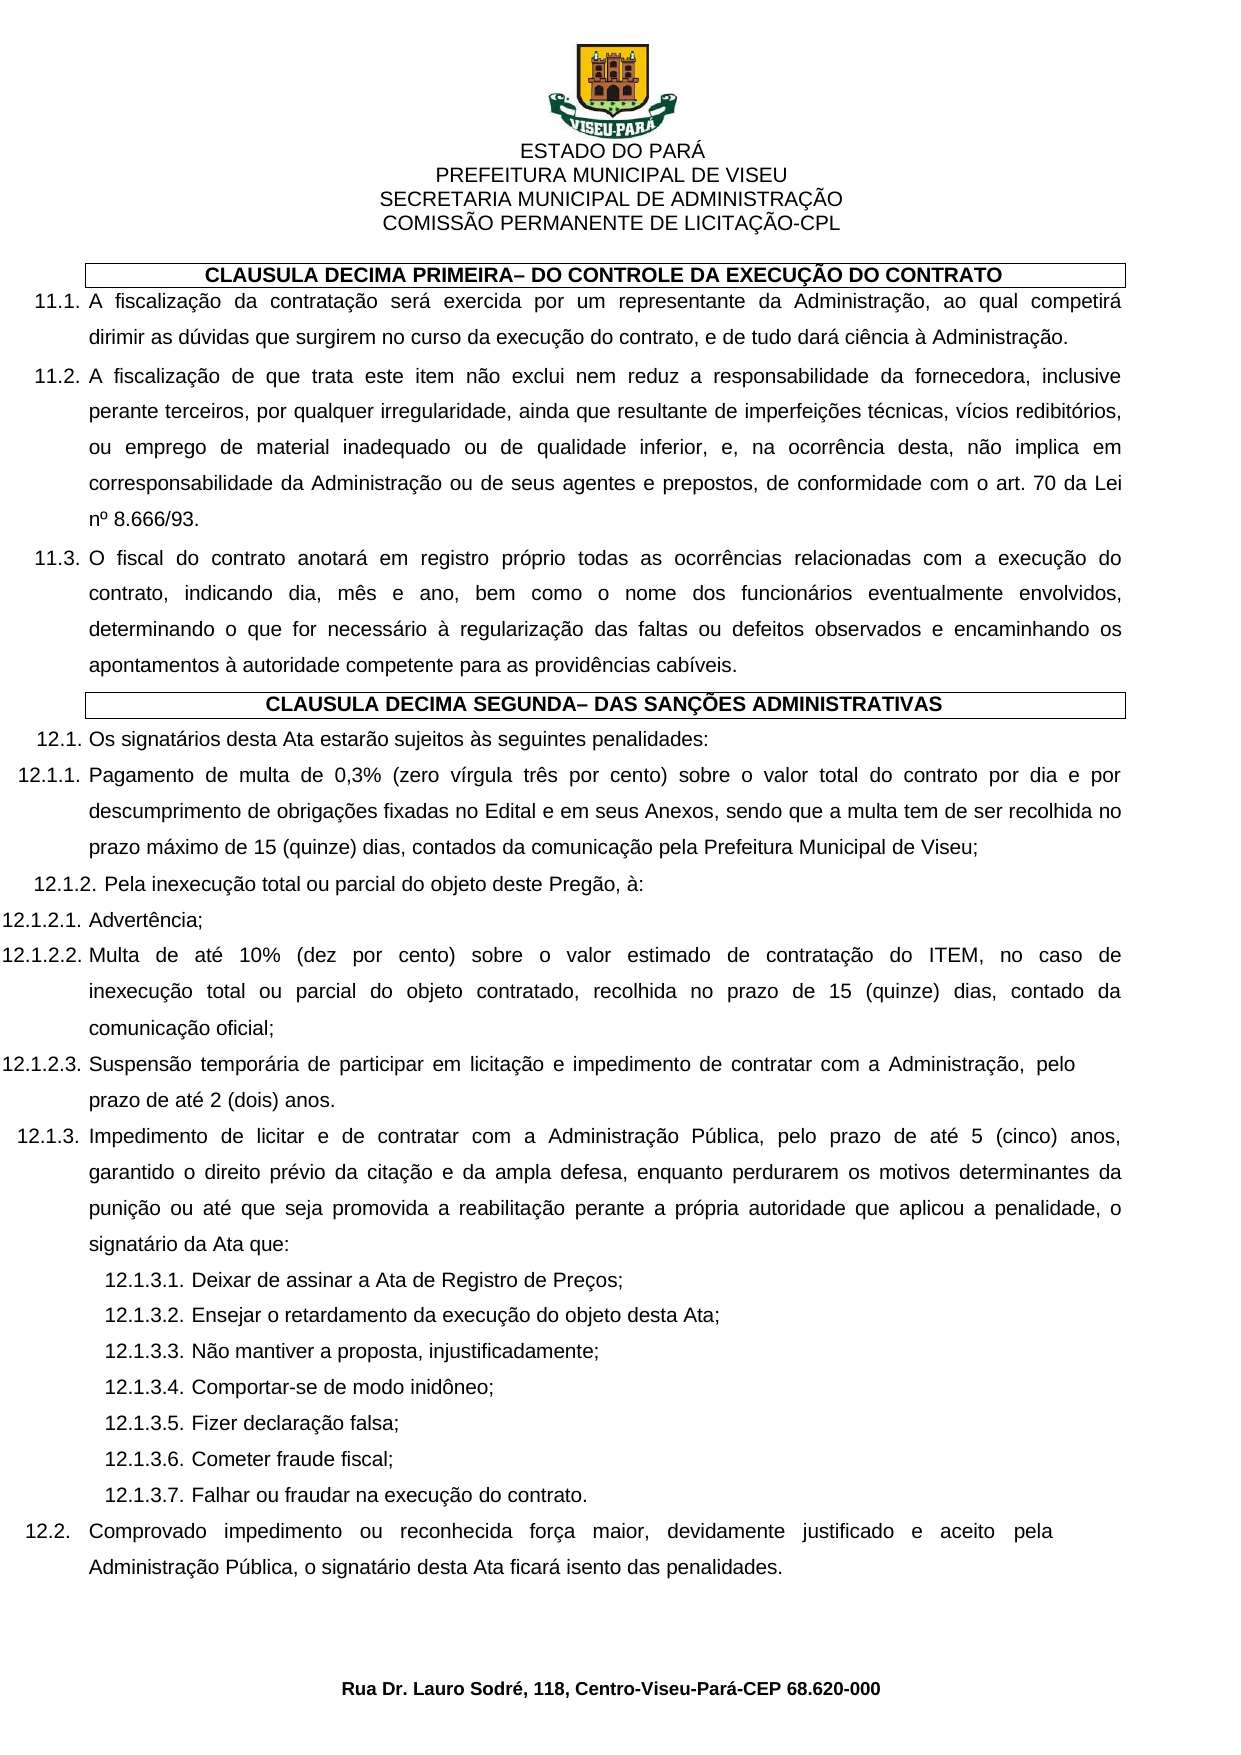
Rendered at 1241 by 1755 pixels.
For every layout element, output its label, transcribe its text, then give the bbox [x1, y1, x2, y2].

list Pela inexecução total ou parcial do objeto deste Pregão, à: [88, 871, 1136, 895]
list Cometer fraude fiscal; [104, 1447, 1136, 1471]
text CLAUSULA DECIMA PRIMEIRA– DO CONTROLE DA EXECUÇÃO DO CONTRATO [204, 264, 1125, 287]
list O fiscal do contrato anotará em registro próprio todas as ocorrências relacionadas com a execução do contrato, indicando dia, mês e ano, bem como o nome dos funcionários eventualmente envolvidos, determinando o que for necessário à regularização das faltas ou defeitos observados e encaminhando os apontamentos à autoridade competente para as providências cabíveis. [73, 545, 1122, 677]
list Pagamento de multa de 0,3% (zero vírgula três por cento) sobre o valor total do contrato por dia e por descumprimento de obrigações fixadas no Edital e em seus Anexos, sendo que a multa tem de ser recolhida no prazo máximo de 15 (quinze) dias, contados da comunicação pela Prefeitura Municipal de Viseu; [73, 763, 1122, 859]
list Comportar-se de modo inidôneo; [104, 1375, 1136, 1399]
list Fizer declaração falsa; [104, 1411, 1136, 1435]
list Ensejar o retardamento da execução do objeto desta Ata; [104, 1303, 1136, 1327]
list Multa de até 10% (dez por cento) sobre o valor estimado de contratação do ITEM, no caso de inexecução total ou parcial do objeto contratado, recolhida no prazo de 15 (quinze) dias, contado da comunicação oficial; [73, 943, 1122, 1039]
list Suspensão temporária de participar em licitação e impedimento de contratar com a Administração, pelo prazo de até 2 (dois) anos. [73, 1052, 1121, 1112]
list A fiscalização da contratação será exercida por um representante da Administração, ao qual competirá dirimir as dúvidas que surgirem no curso da execução do contrato, e de tudo dará ciência à Administração. [73, 289, 1122, 349]
list Deixar de assinar a Ata de Registro de Preços; [104, 1267, 1136, 1291]
list Advertência; [73, 907, 1136, 931]
list Comprovado impedimento ou reconhecida força maior, devidamente justificado e aceito pela Administração Pública, o signatário desta Ata ficará isento das penalidades. [73, 1519, 1121, 1579]
text CLAUSULA DECIMA SEGUNDA– DAS SANÇÕES ADMINISTRATIVAS [265, 693, 1125, 717]
list A fiscalização de que trata este item não exclui nem reduz a responsabilidade da fornecedora, inclusive perante terceiros, por qualquer irregularidade, ainda que resultante de imperfeições técnicas, vícios redibitórios, ou emprego de material inadequado ou de qualidade inferior, e, na ocorrência desta, não implica em corresponsabilidade da Administração ou de seus agentes e prepostos, de conformidade com o art. 70 da Lei nº 8.666/93. [73, 363, 1122, 531]
list Os signatários desta Ata estarão sujeitos às seguintes penalidades: [36, 727, 1136, 751]
list Não mantiver a proposta, injustificadamente; [104, 1339, 1136, 1363]
list Falhar ou fraudar na execução do contrato. [104, 1483, 1136, 1507]
list Impedimento de licitar e de contratar com a Administração Pública, pelo prazo de até 5 (cinco) anos, garantido o direito prévio da citação e da ampla defesa, enquanto perdurarem os motivos determinantes da punição ou até que seja promovida a reabilitação perante a própria autoridade que aplicou a penalidade, o signatário da Ata que: [73, 1124, 1122, 1255]
